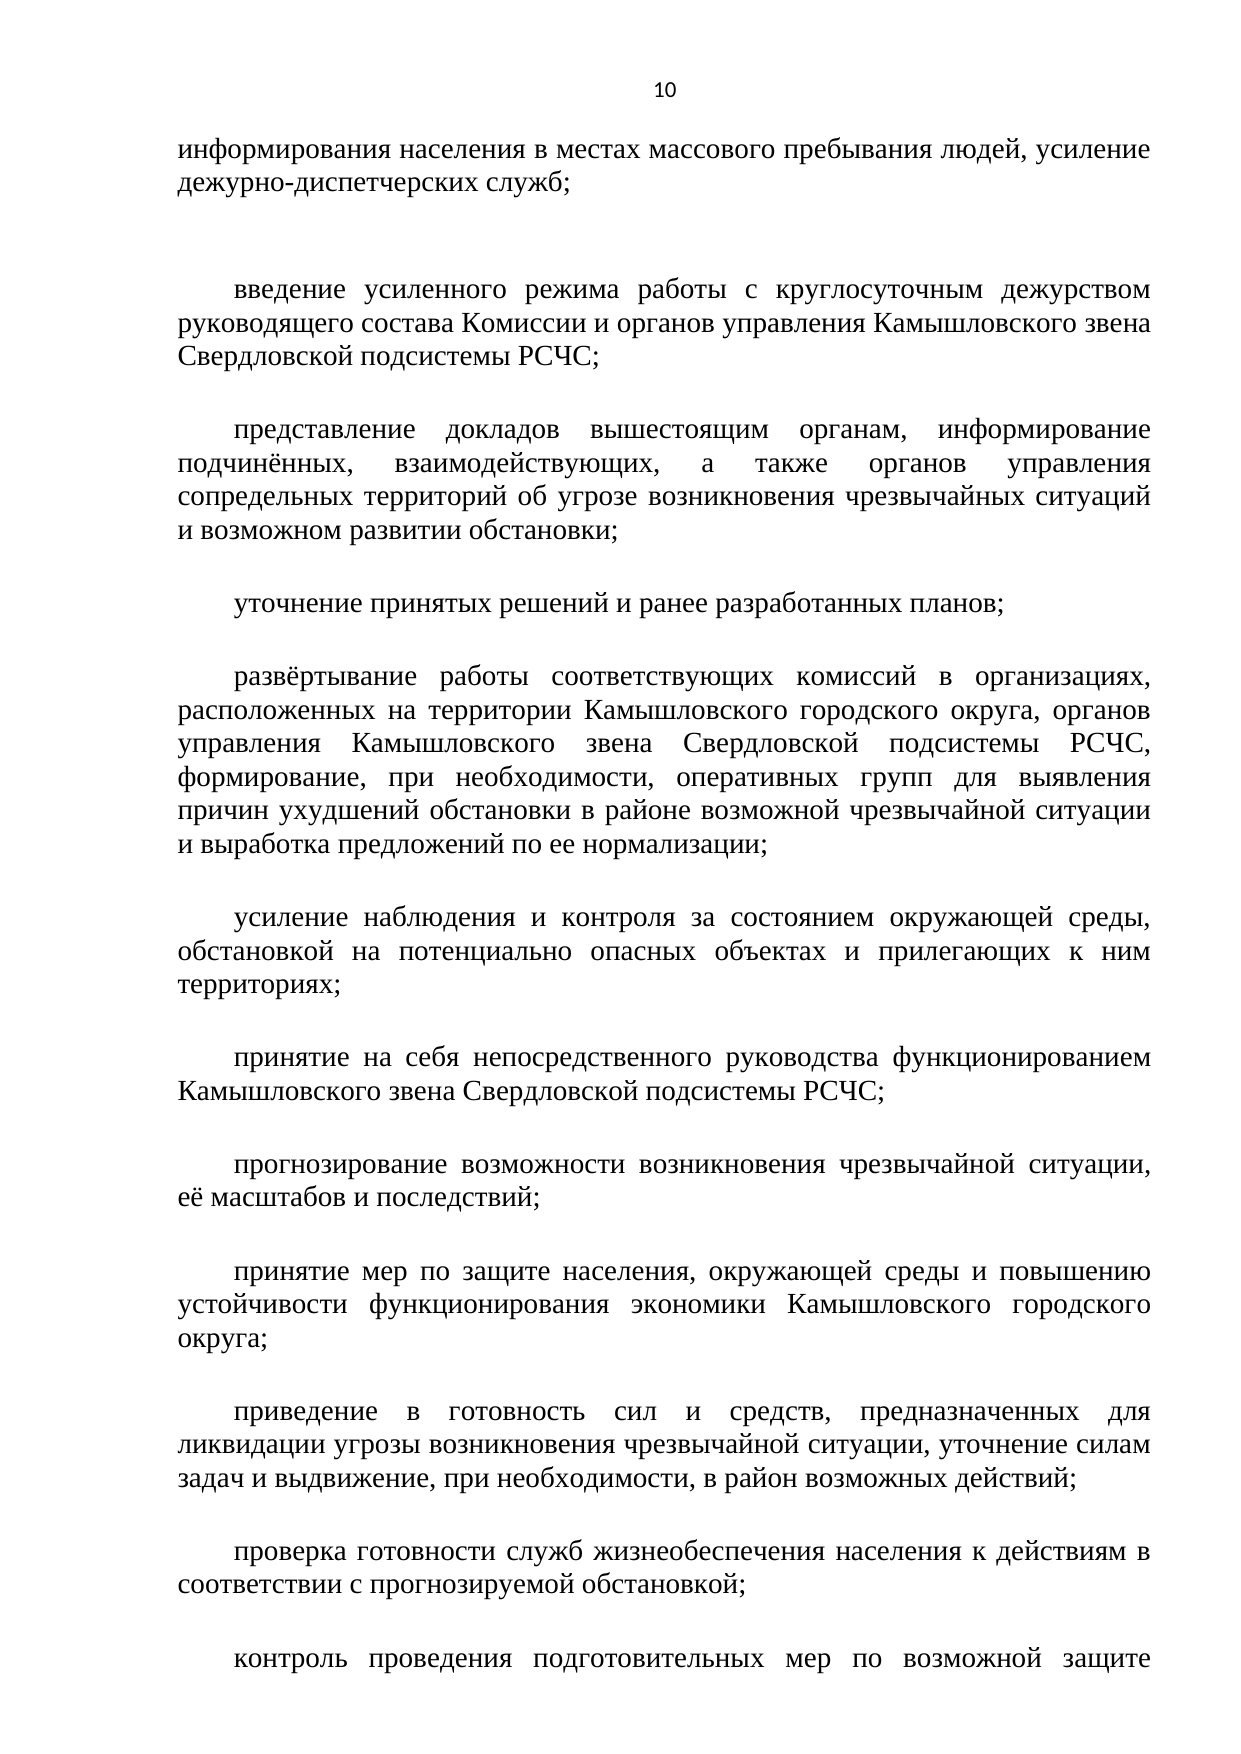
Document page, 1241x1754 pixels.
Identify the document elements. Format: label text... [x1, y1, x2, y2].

text уточнение принятых решений и ранее разработанных планов; [177, 585, 1152, 619]
text приведение в готовность сил и средств, предназначенных для ликвидации угрозы возникновения чрезвычайной ситуации, уточнение силам задач и выдвижение, при необходимости, в район возможных действий; [177, 1393, 1152, 1493]
text прогнозирование возможности возникновения чрезвычайной ситуации, её масштабов и последствий; [177, 1146, 1152, 1213]
text введение усиленного режима работы с круглосуточным дежурством руководящего состава Комиссии и органов управления Камышловского звена Свердловской подсистемы РСЧС; [177, 271, 1152, 372]
text контроль проведения подготовительных мер по возможной защите [177, 1640, 1152, 1673]
text представление докладов вышестоящим органам, информирование подчинённых, взаимодействующих, а также органов управления сопредельных территорий об угрозе возникновения чрезвычайных ситуаций и возможном развитии обстановки; [177, 411, 1152, 546]
text принятие мер по защите населения, окружающей среды и повышению устойчивости функционирования экономики Камышловского городского округа; [177, 1253, 1152, 1353]
text принятие на себя непосредственного руководства функционированием Камышловского звена Свердловской подсистемы РСЧС; [177, 1039, 1152, 1106]
text информирования населения в местах массового пребывания людей, усиление дежурно-диспетчерских служб; [177, 131, 1152, 198]
text проверка готовности служб жизнеобеспечения населения к действиям в соответствии с прогнозируемой обстановкой; [177, 1533, 1152, 1600]
text развёртывание работы соответствующих комиссий в организациях, расположенных на территории Камышловского городского округа, органов управления Камышловского звена Свердловской подсистемы РСЧС, формирование, при необходимости, оперативных групп для выявления причин ухудшений обстановки в районе возможной чрезвычайной ситуации и выработка предложений по ее нормализации; [177, 658, 1152, 859]
text усиление наблюдения и контроля за состоянием окружающей среды, обстановкой на потенциально опасных объектах и прилегающих к ним территориях; [177, 899, 1152, 1000]
